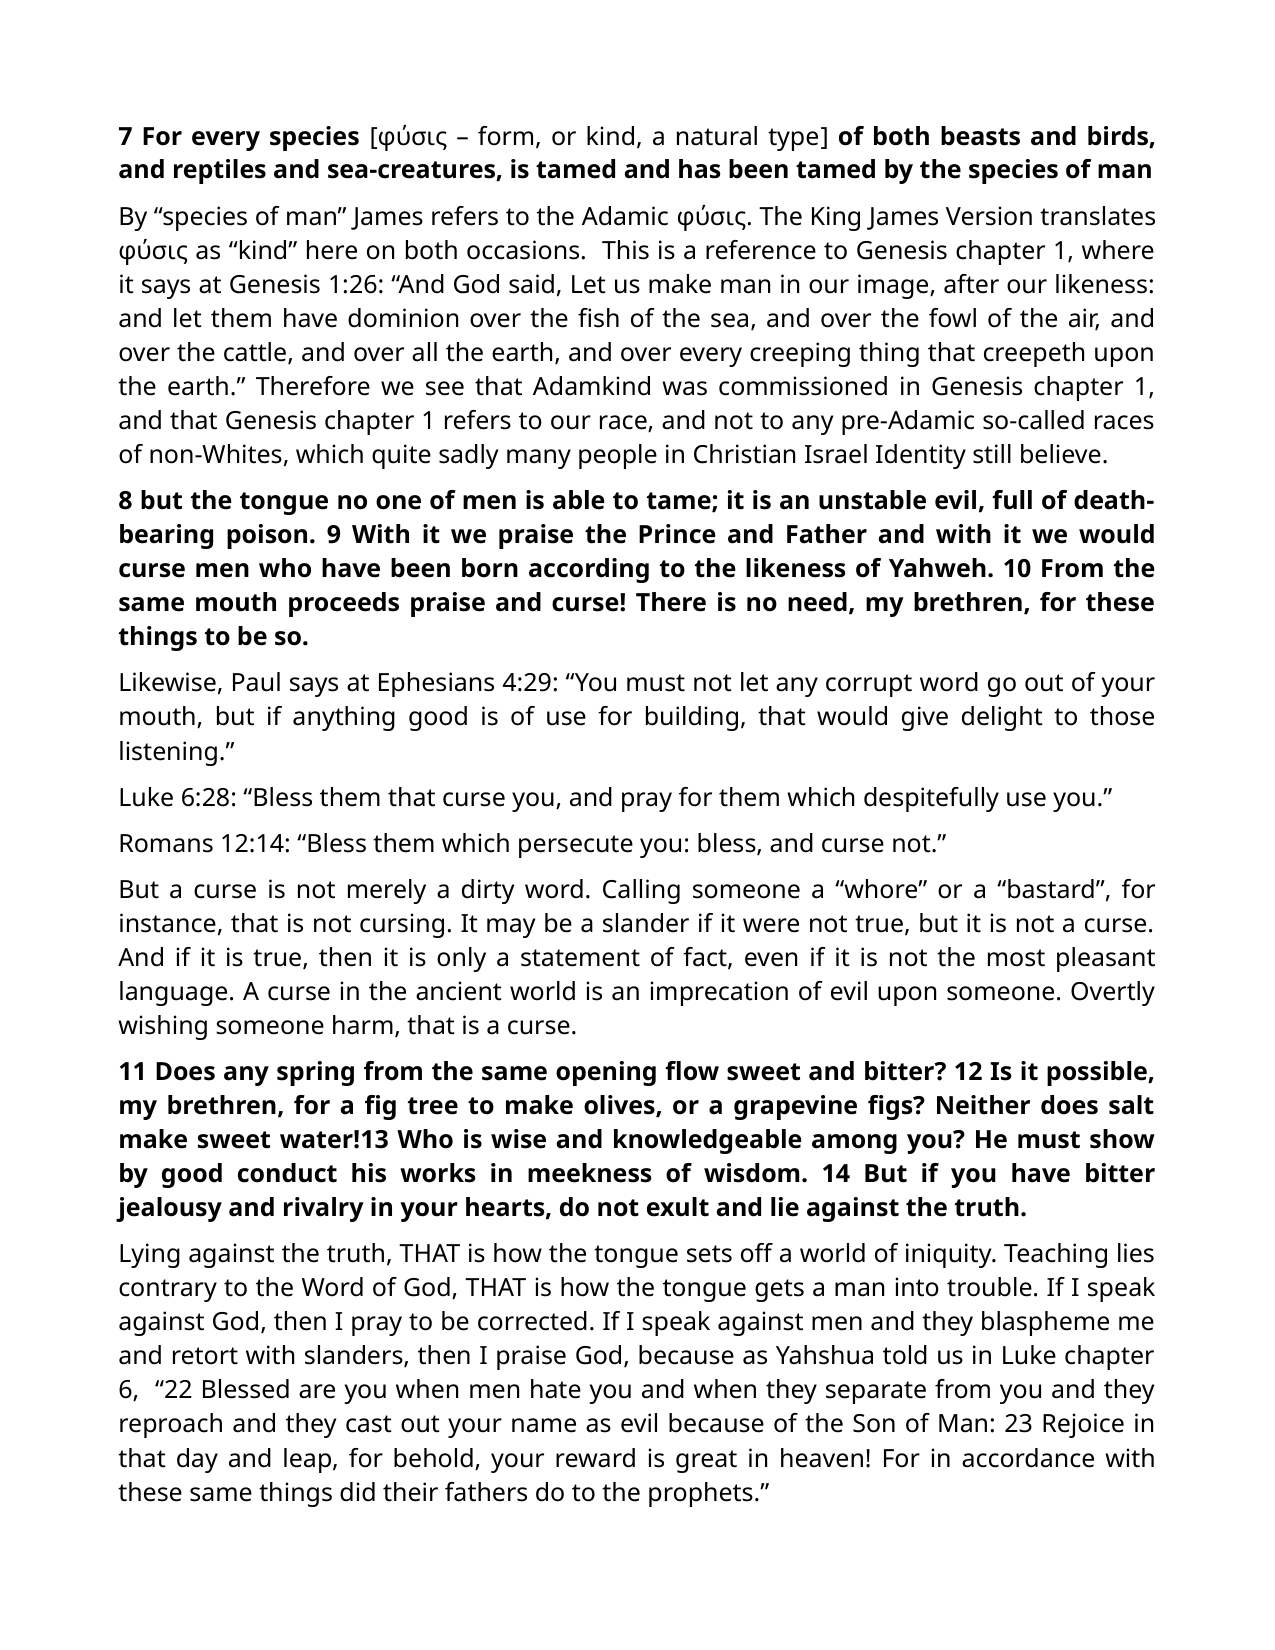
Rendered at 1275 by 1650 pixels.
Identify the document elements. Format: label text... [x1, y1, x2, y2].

text Romans 12:14: “Bless them which persecute you: bless, and curse not.” [118, 825, 1157, 859]
text By “species of man” James refers to the Adamic φύσις. The King James Version translates φύσις as “kind” here on both occasions. This is a reference to Genesis chapter 1, where it says at Genesis 1:26: “And God said, Let us make man in our image, after our likeness: and let them have dominion over the fish of the sea, and over the fowl of the air, and over the cattle, and over all the earth, and over every creeping thing that creepeth upon the earth.” Therefore we see that Adamkind was commissioned in Genesis chapter 1, and that Genesis chapter 1 refers to our race, and not to any pre-Adamic so-called races of non-Whites, which quite sadly many people in Christian Israel Identity still believe. [118, 198, 1157, 471]
text 7 For every species [φύσις – form, or kind, a natural type] of both beasts and birds, and reptiles and sea-creatures, is tamed and has been tamed by the species of man [118, 118, 1157, 186]
text Lying against the truth, THAT is how the tongue sets off a world of iniquity. Teaching lies contrary to the Word of God, THAT is how the tongue gets a man into trouble. If I speak against God, then I pray to be corrected. If I speak against men and they blaspheme me and retort with slanders, then I praise God, because as Yahshua told us in Luke chapter 6, “22 Blessed are you when men hate you and when they separate from you and they reproach and they cast out your name as evil because of the Son of Man: 23 Rejoice in that day and leap, for behold, your reward is great in heaven! For in accordance with these same things did their fathers do to the prophets.” [118, 1236, 1157, 1508]
text Luke 6:28: “Bless them that curse you, and pray for them which despitefully use you.” [118, 779, 1157, 813]
text Likewise, Paul says at Ephesians 4:29: “You must not let any corrupt word go out of your mouth, but if anything good is of use for building, that would give delight to those listening.” [118, 665, 1157, 767]
text 11 Does any spring from the same opening flow sweet and bitter? 12 Is it possible, my brethren, for a fig tree to make olives, or a grapevine figs? Neither does salt make sweet water!13 Who is wise and knowledgeable among you? He must show by good conduct his works in meekness of wisdom. 14 But if you have bitter jealousy and rivalry in your hearts, do not exult and lie against the truth. [118, 1053, 1157, 1224]
text But a curse is not merely a dirty word. Calling someone a “whore” or a “bastard”, for instance, that is not cursing. It may be a slander if it were not true, but it is not a curse. And if it is true, then it is only a statement of fact, even if it is not the most pleasant language. A curse in the ancient world is an imprecation of evil upon someone. Overtly wishing someone harm, that is a curse. [118, 871, 1157, 1042]
text 8 but the tongue no one of men is able to tame; it is an unstable evil, full of death-bearing poison. 9 With it we praise the Prince and Father and with it we would curse men who have been born according to the likeness of Yahweh. 10 From the same mouth proceeds praise and curse! There is no need, my brethren, for these things to be so. [118, 483, 1157, 653]
